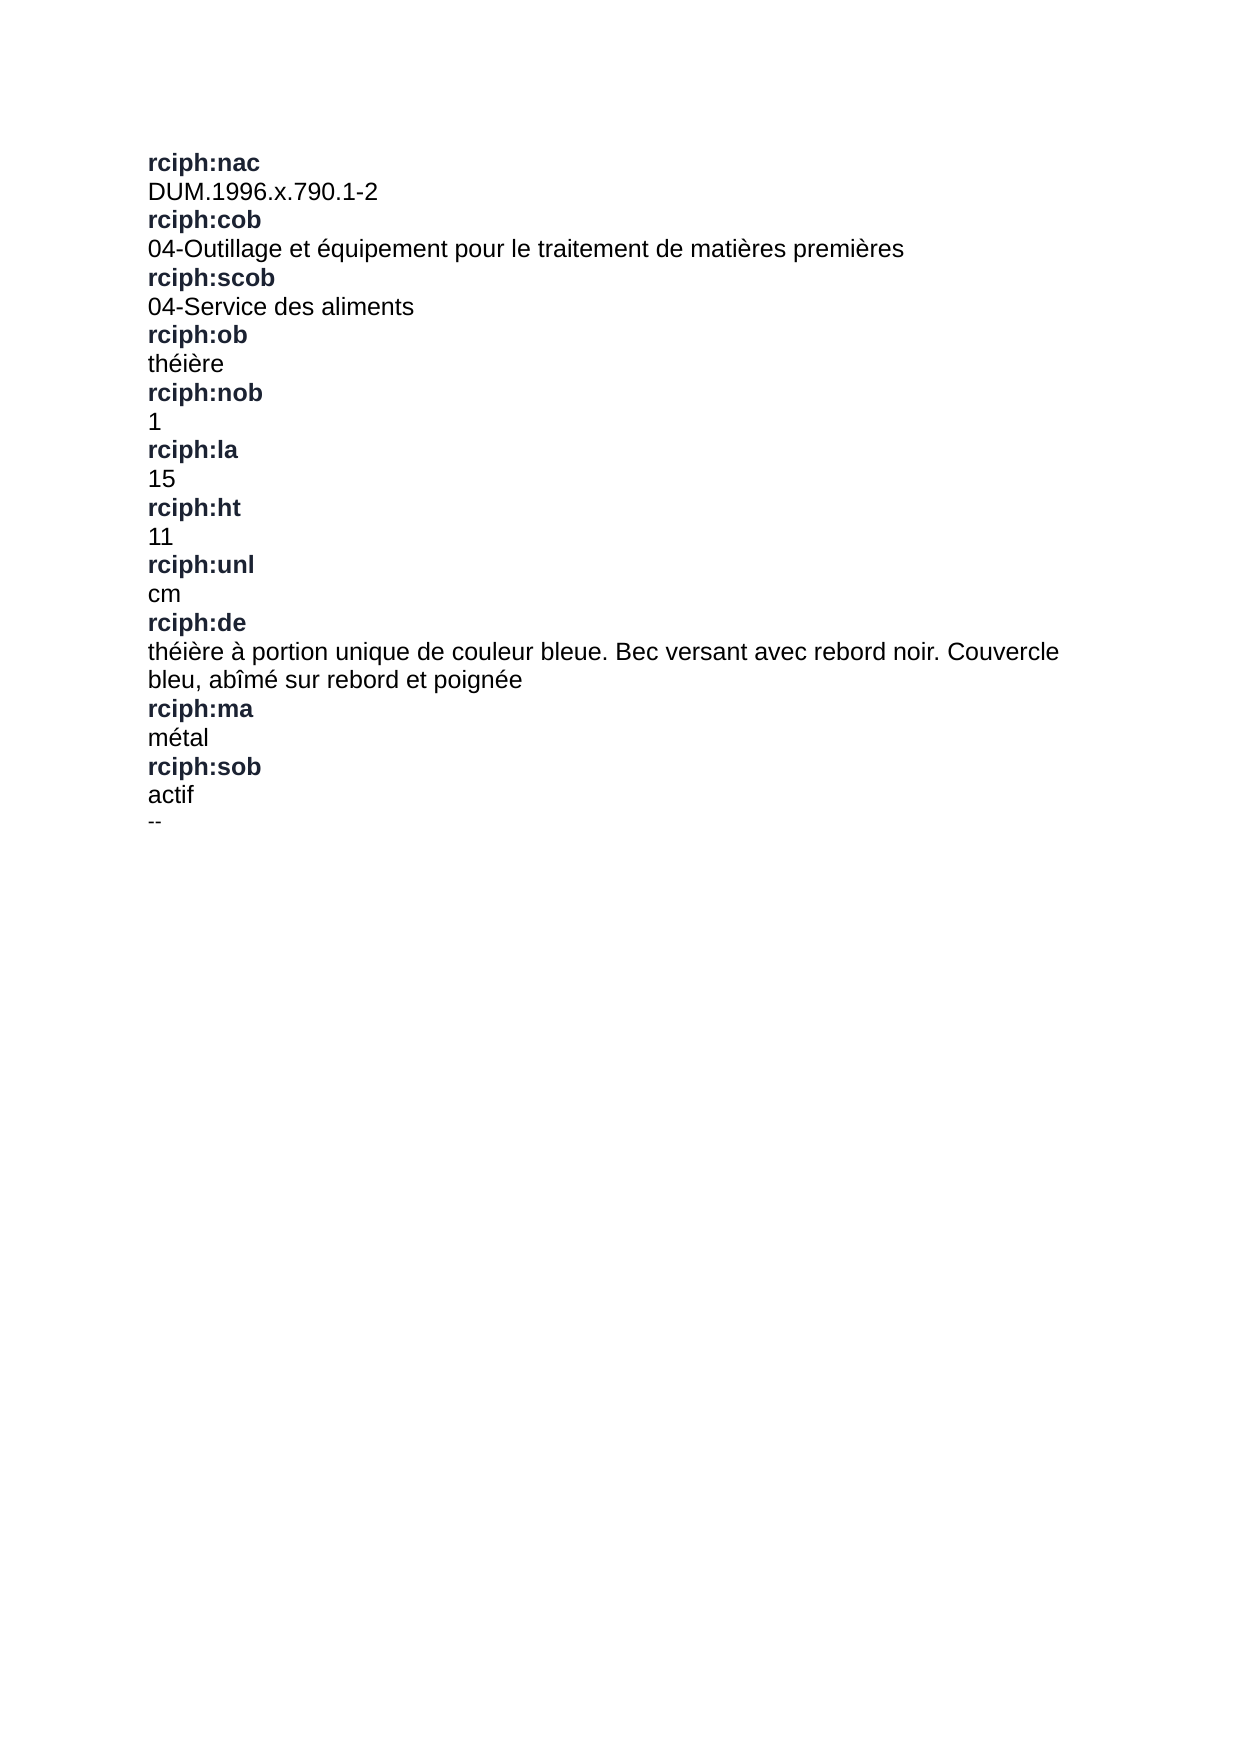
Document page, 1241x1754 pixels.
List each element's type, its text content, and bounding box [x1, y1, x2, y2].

text rciph:de [148, 608, 1092, 636]
text -- [148, 809, 1092, 833]
text rciph:cob [148, 205, 1092, 234]
text théière [148, 349, 1092, 378]
text rciph:ht [148, 493, 1092, 521]
text rciph:scob [148, 263, 1092, 291]
text métal [148, 723, 1092, 751]
text 11 [148, 521, 1092, 550]
text rciph:la [148, 435, 1092, 464]
text 04-Service des aliments [148, 291, 1092, 320]
text rciph:sob [148, 751, 1092, 780]
text rciph:unl [148, 550, 1092, 579]
text DUM.1996.x.790.1-2 [148, 176, 1092, 205]
text rciph:ma [148, 694, 1092, 723]
text 1 [148, 406, 1092, 435]
text rciph:nac [148, 148, 1092, 176]
text actif [148, 780, 1092, 809]
text rciph:ob [148, 320, 1092, 349]
text 15 [148, 464, 1092, 493]
text rciph:nob [148, 378, 1092, 406]
text théière à portion unique de couleur bleue. Bec versant avec rebord noir. Couvercle bleu, abîmé sur rebord et poignée [148, 636, 1092, 694]
text 04-Outillage et équipement pour le traitement de matières premières [148, 234, 1092, 263]
text cm [148, 579, 1092, 608]
